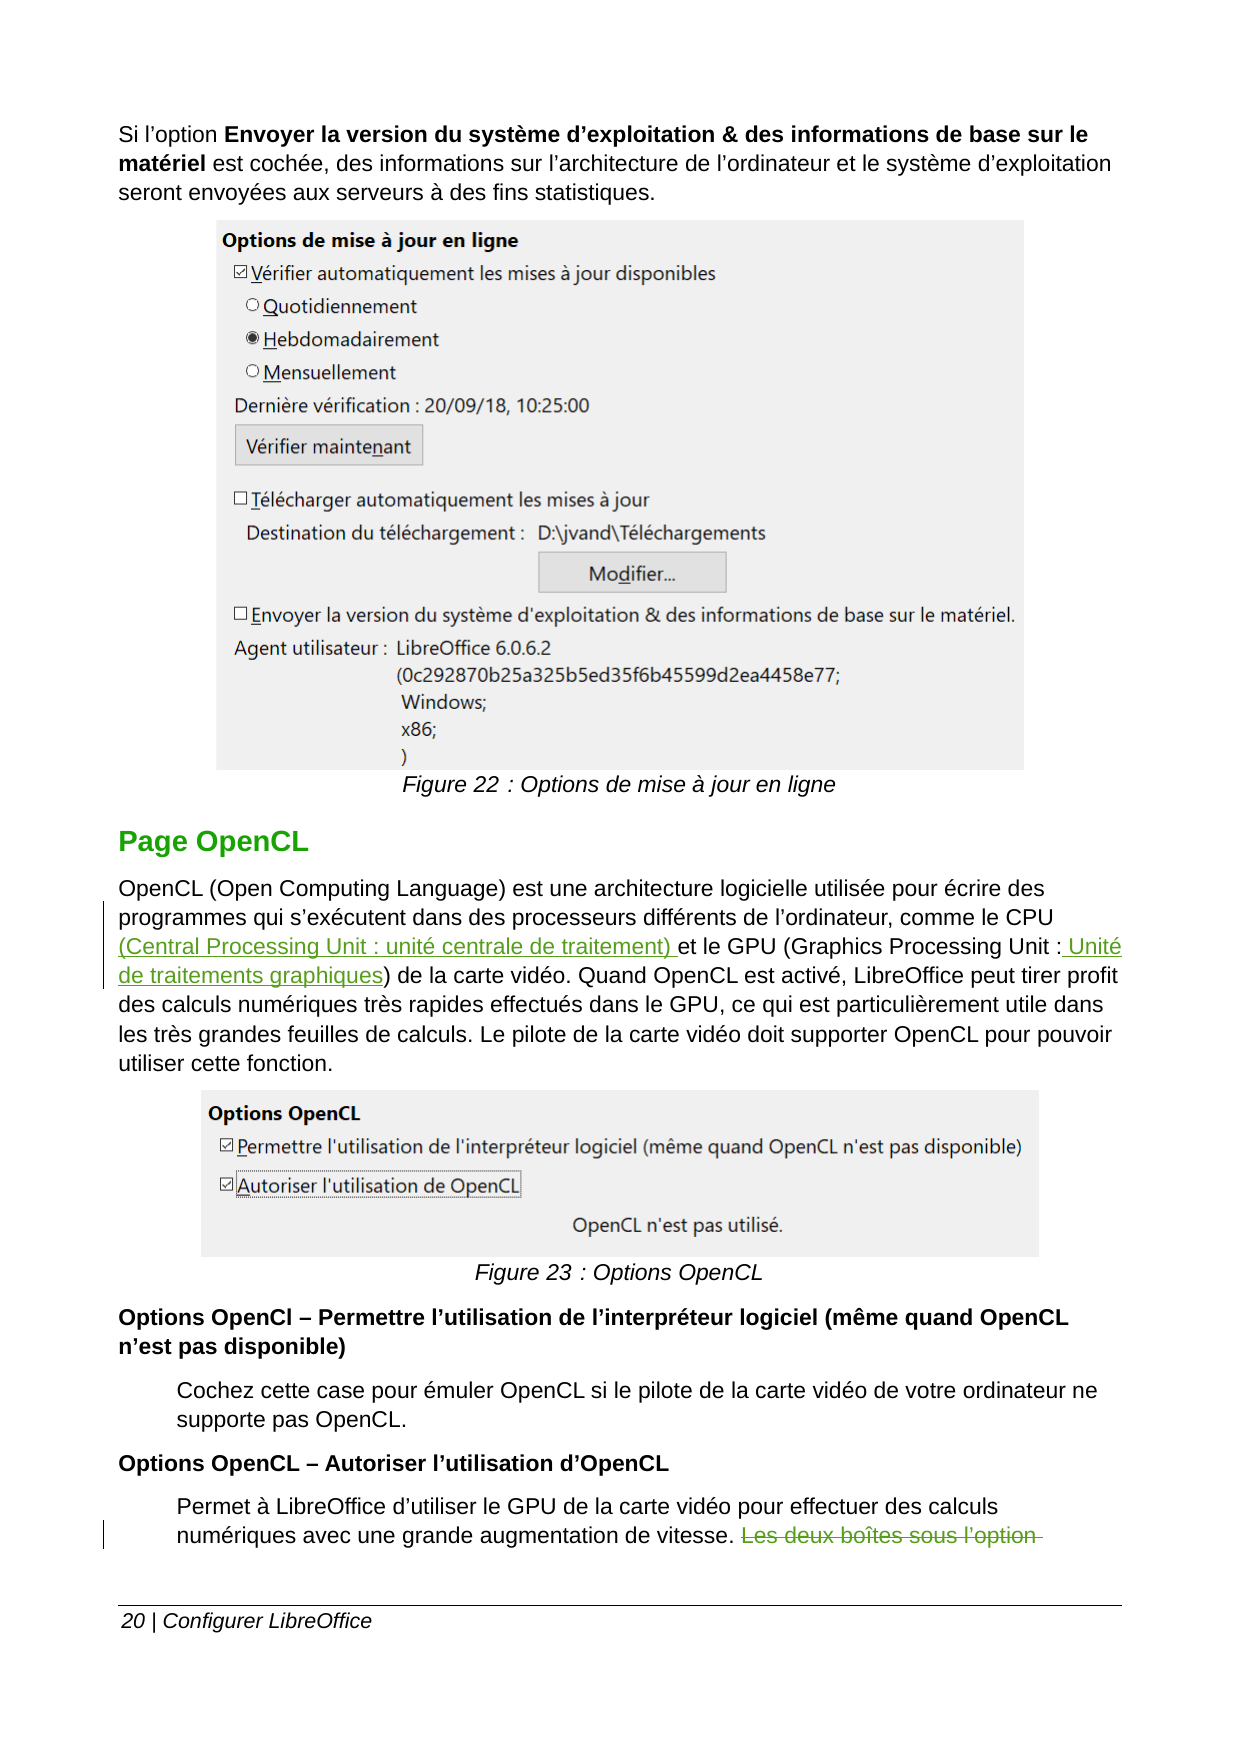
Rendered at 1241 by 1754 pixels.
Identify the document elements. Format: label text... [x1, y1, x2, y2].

text Figure 22 : Options de mise à jour en ligne [118, 769, 1122, 799]
picture [216, 220, 1024, 770]
text Permet à LibreOffice d’utiliser le GPU de la carte vidéo pour effectuer des calculs numériques avec une grande augmentation de vitesse. [176, 1491, 1122, 1549]
picture [201, 1090, 1040, 1257]
text Cochez cette case pour émuler OpenCL si le pilote de la carte vidéo de votre ordinateur ne supporte pas OpenCL. [176, 1374, 1122, 1432]
text Options OpenCl – Permettre l’utilisation de l’interpréteur logiciel (même quand OpenCL n’est pas disponible) [118, 1301, 1122, 1359]
text Options OpenCL – Autoriser l’utilisation d’OpenCL [118, 1447, 1122, 1476]
text Si l’option Envoyer la version du système d’exploitation & des informations de base sur le matériel est cochée, des informations sur l’architecture de l’ordinateur et le système d’exploitation seront envoyées aux serveurs à des fins statistiques. [118, 118, 1122, 206]
text Figure 23 : Options OpenCL [118, 1257, 1122, 1286]
text OpenCL (Open Computing Language) est une architecture logicielle utilisée pour écrire des programmes qui s’exécutent dans des processeurs différents de l’ordinateur, comme le CPU (Central Processing Unit : unité centrale de traitement) et le GPU (Graphics Processing Unit : Unité de traitements graphiques) de la carte vidéo. Quand OpenCL est activé, LibreOffice peut tirer profit des calculs numériques très rapides effectués dans le GPU, ce qui est particulièrement utile dans les très grandes feuilles de calculs. Le pilote de la carte vidéo doit supporter OpenCL pour pouvoir utiliser cette fonction. [118, 872, 1122, 1076]
subtitle Page OpenCL [118, 828, 1122, 857]
